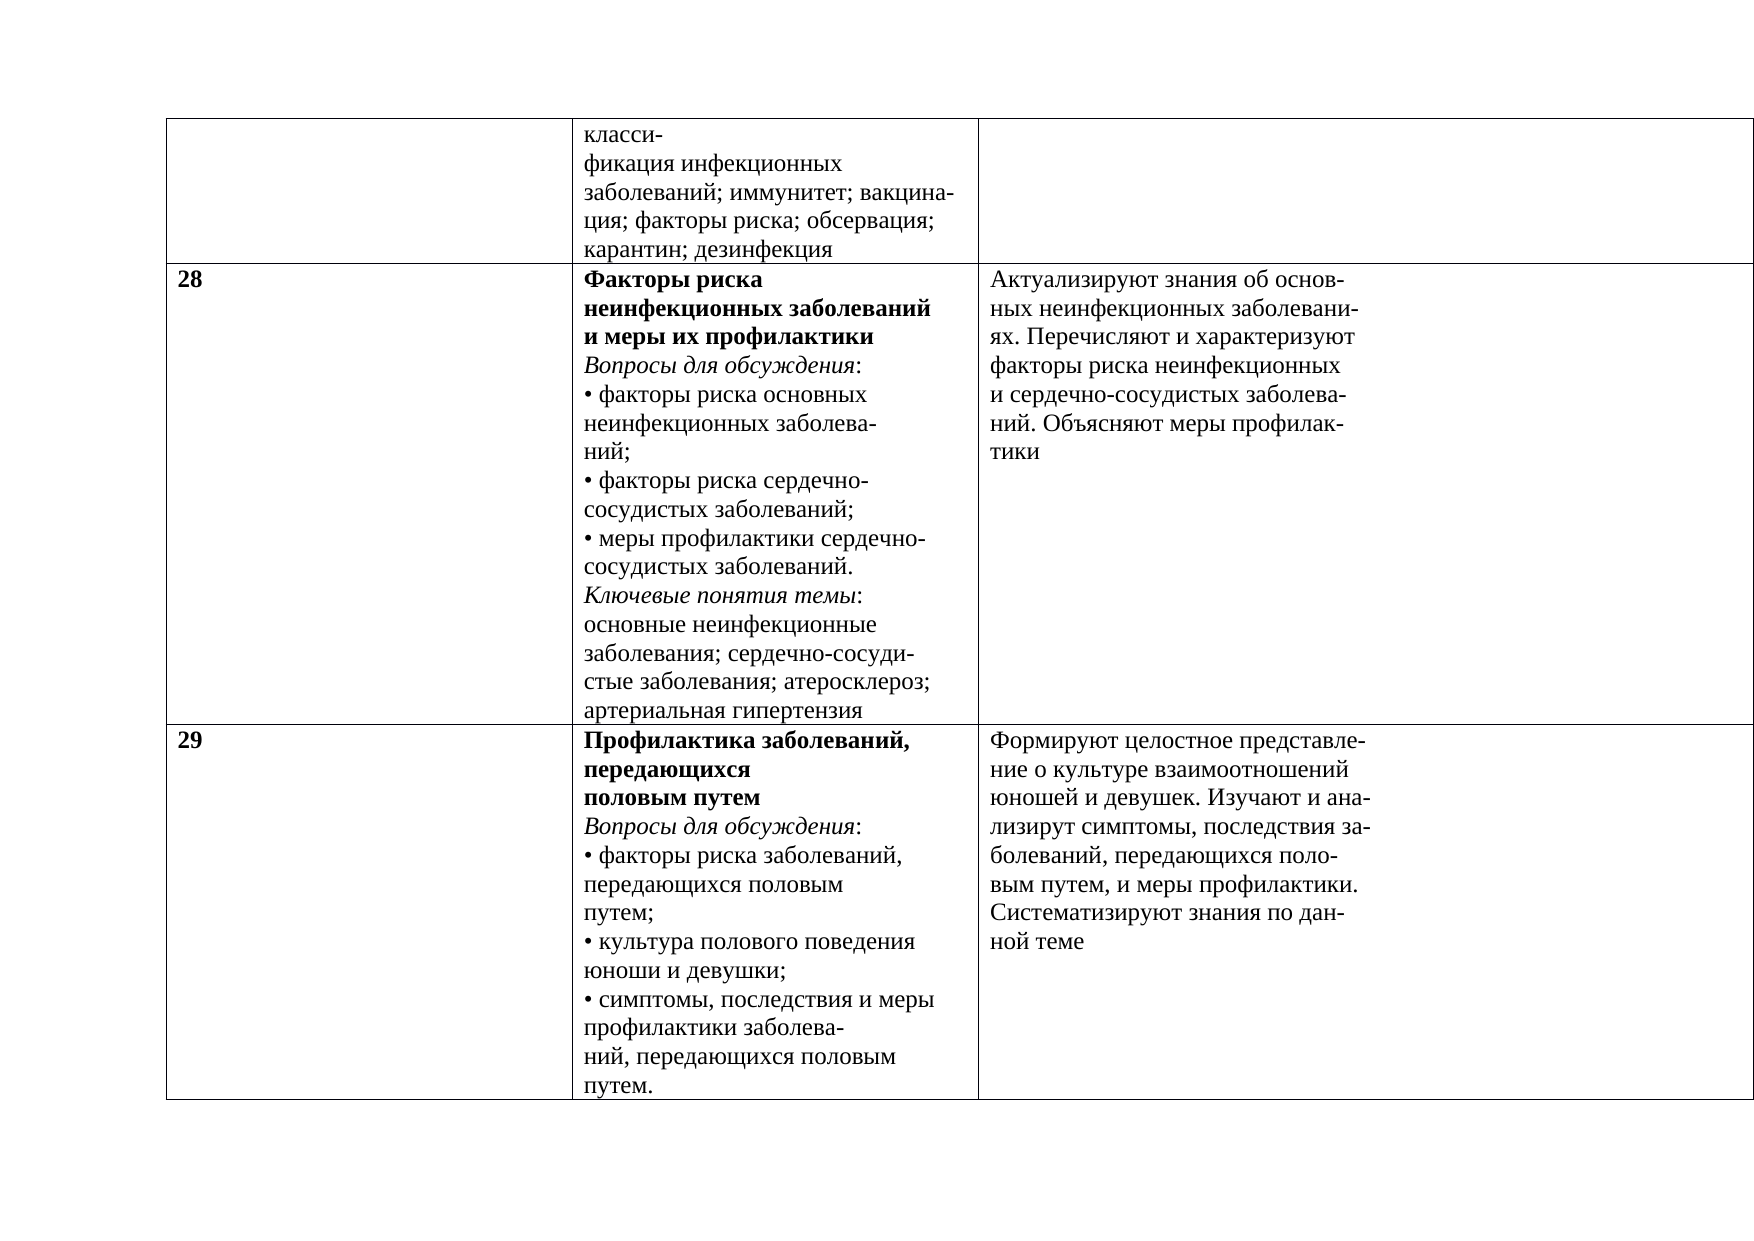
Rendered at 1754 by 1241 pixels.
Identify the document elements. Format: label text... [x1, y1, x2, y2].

table_cell 28 [167, 264, 572, 724]
table_cell [167, 119, 572, 263]
table_cell Актуализируют знания об основ- ных неинфекционных заболевани- ях. Перечисляют и характеризуют факторы риска неинфекционных и сердечно-сосудистых заболева- ний. Объясняют меры профилак- тики [979, 264, 1753, 724]
table_cell 29 [167, 725, 572, 1099]
table_cell Факторы риска неинфекционных заболеваний и меры их профилактики Вопросы для обсуждения: • факторы риска основных неинфекционных заболева- ний; • факторы риска сердечно-сосудистых заболеваний; • меры профилактики сердечно-сосудистых заболеваний. Ключевые понятия темы: основные неинфекционные заболевания; сердечно-сосуди- стые заболевания; атеросклероз; артериальная гипертензия [573, 264, 978, 724]
table_cell Формируют целостное представле- ние о культуре взаимоотношений юношей и девушек. Изучают и ана- лизирут симптомы, последствия за- болеваний, передающихся поло- вым путем, и меры профилактики. Систематизируют знания по дан- ной теме [979, 725, 1753, 1099]
table_cell Профилактика заболеваний, передающихся половым путем Вопросы для обсуждения: • факторы риска заболеваний, передающихся половым путем; • культура полового поведения юноши и девушки; • симптомы, последствия и меры профилактики заболева- ний, передающихся половым путем. [573, 725, 978, 1099]
table_cell [979, 119, 1753, 263]
table_cell класси- фикация инфекционных заболеваний; иммунитет; вакцина- ция; факторы риска; обсервация; карантин; дезинфекция [573, 119, 978, 263]
